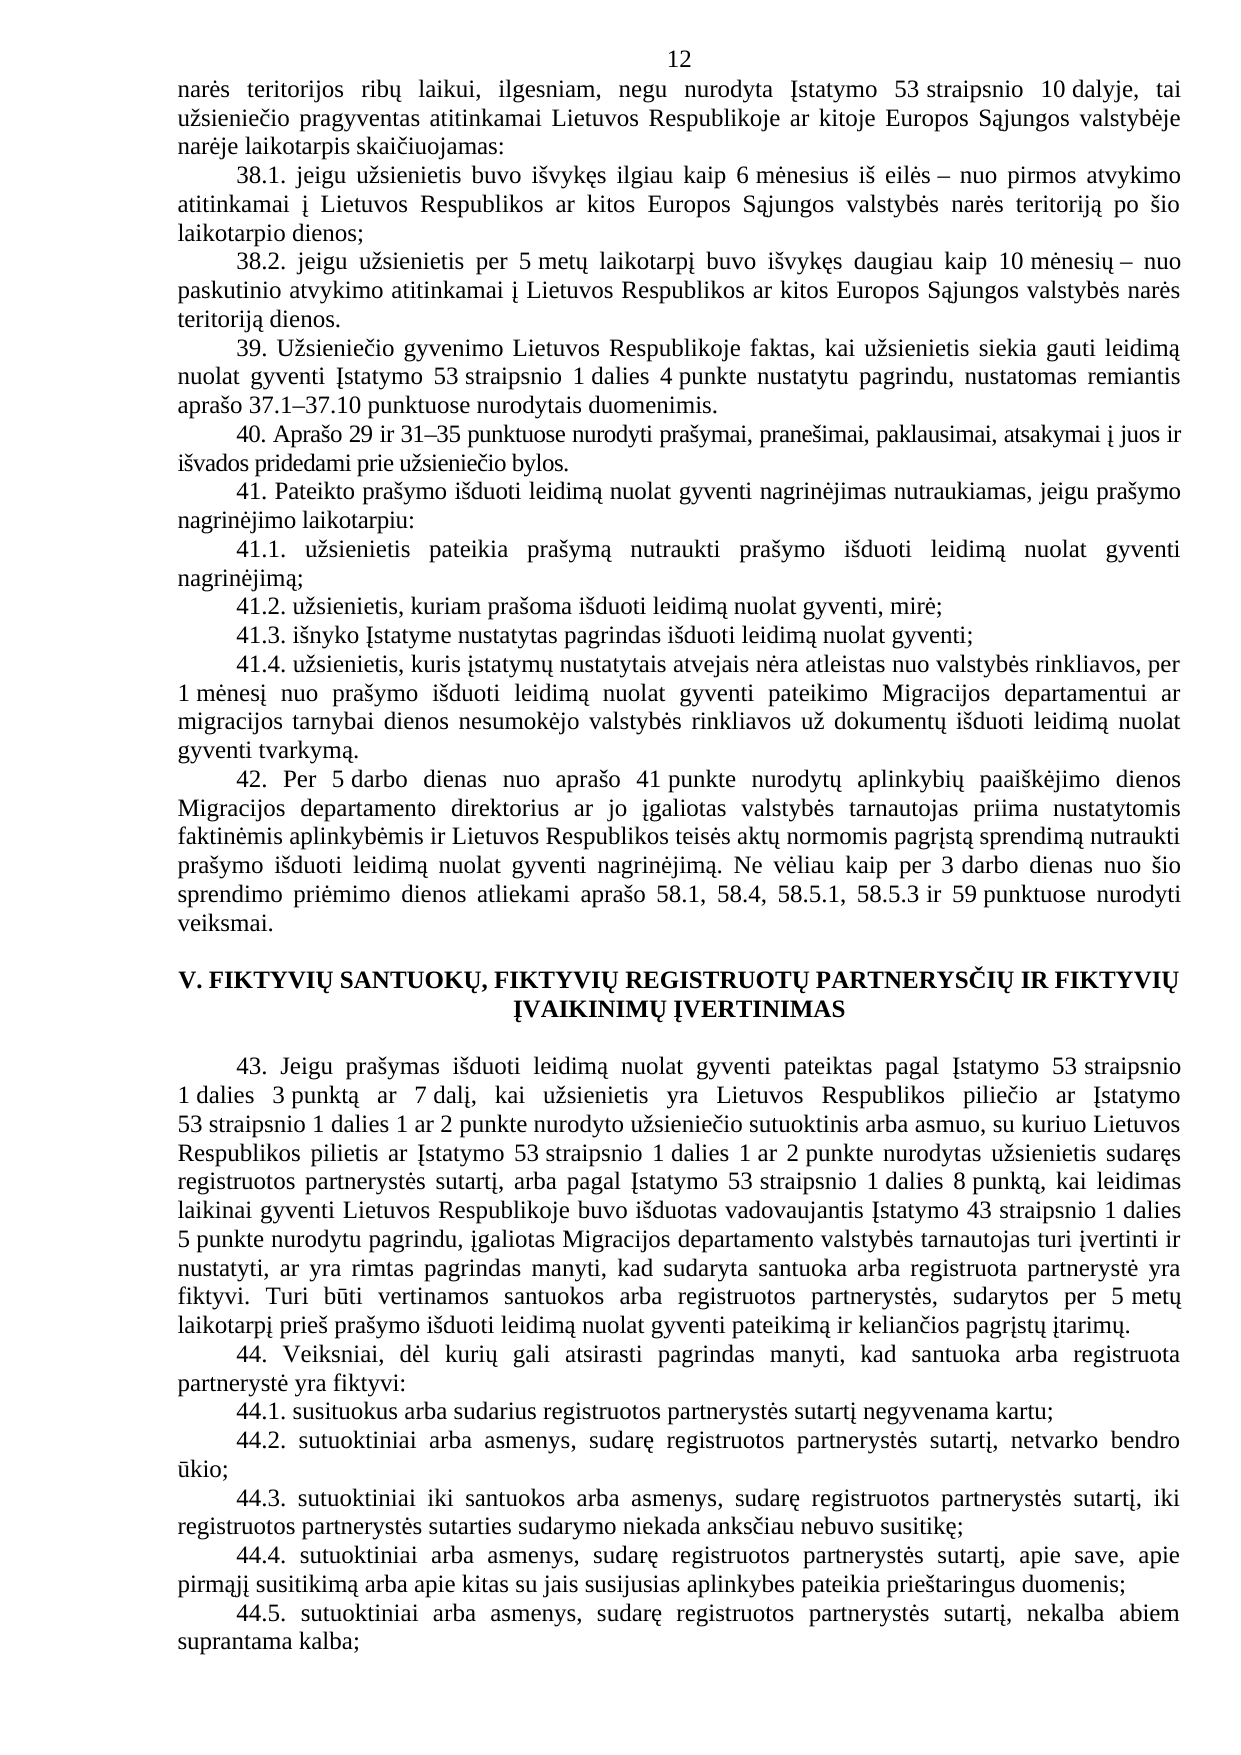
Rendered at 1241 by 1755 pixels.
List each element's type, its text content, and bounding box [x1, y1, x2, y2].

text 38.1. jeigu užsienietis buvo išvykęs ilgiau kaip 6 mėnesius iš eilės – nuo pirmos atvykimo atitinkamai į Lietuvos Respublikos ar kitos Europos Sąjungos valstybės narės teritoriją po šio laikotarpio dienos; [177, 160, 1181, 246]
text 44.2. sutuoktiniai arba asmenys, sudarę registruotos partnerystės sutartį, netvarko bendro ūkio; [177, 1425, 1181, 1483]
text 44.1. susituokus arba sudarius registruotos partnerystės sutartį negyvenama kartu; [177, 1396, 1181, 1425]
text 44.5. sutuoktiniai arba asmenys, sudarę registruotos partnerystės sutartį, nekalba abiem suprantama kalba; [177, 1598, 1181, 1655]
text 42. Per 5 darbo dienas nuo aprašo 41 punkte nurodytų aplinkybių paaiškėjimo dienos Migracijos departamento direktorius ar jo įgaliotas valstybės tarnautojas priima nustatytomis faktinėmis aplinkybėmis ir Lietuvos Respublikos teisės aktų normomis pagrįstą sprendimą nutraukti prašymo išduoti leidimą nuolat gyventi nagrinėjimą. Ne vėliau kaip per 3 darbo dienas nuo šio sprendimo priėmimo dienos atliekami aprašo 58.1, 58.4, 58.5.1, 58.5.3 ir 59 punktuose nurodyti veiksmai. [177, 764, 1181, 936]
text 41.3. išnyko Įstatyme nustatytas pagrindas išduoti leidimą nuolat gyventi; [177, 620, 1181, 649]
text 39. Užsieniečio gyvenimo Lietuvos Respublikoje faktas, kai užsienietis siekia gauti leidimą nuolat gyventi Įstatymo 53 straipsnio 1 dalies 4 punkte nustatytu pagrindu, nustatomas remiantis aprašo 37.1–37.10 punktuose nurodytais duomenimis. [177, 333, 1181, 419]
text 41.2. užsienietis, kuriam prašoma išduoti leidimą nuolat gyventi, mirė; [177, 591, 1181, 620]
text 41.4. užsienietis, kuris įstatymų nustatytais atvejais nėra atleistas nuo valstybės rinkliavos, per 1 mėnesį nuo prašymo išduoti leidimą nuolat gyventi pateikimo Migracijos departamentui ar migracijos tarnybai dienos nesumokėjo valstybės rinkliavos už dokumentų išduoti leidimą nuolat gyventi tvarkymą. [177, 649, 1181, 764]
text V. FIKTYVIŲ SANTUOKŲ, fiktyvių registruotų partnerysčių ir fiktyvių įvaikinimų ĮVERTINIMAS [177, 965, 1181, 1023]
text 44. Veiksniai, dėl kurių gali atsirasti pagrindas manyti, kad santuoka arba registruota partnerystė yra fiktyvi: [177, 1339, 1181, 1396]
text narės teritorijos ribų laikui, ilgesniam, negu nurodyta Įstatymo 53 straipsnio 10 dalyje, tai užsieniečio pragyventas atitinkamai Lietuvos Respublikoje ar kitoje Europos Sąjungos valstybėje narėje laikotarpis skaičiuojamas: [177, 74, 1181, 160]
text 44.4. sutuoktiniai arba asmenys, sudarę registruotos partnerystės sutartį, apie save, apie pirmąjį susitikimą arba apie kitas su jais susijusias aplinkybes pateikia prieštaringus duomenis; [177, 1540, 1181, 1598]
text 41. Pateikto prašymo išduoti leidimą nuolat gyventi nagrinėjimas nutraukiamas, jeigu prašymo nagrinėjimo laikotarpiu: [177, 476, 1181, 534]
text 38.2. jeigu užsienietis per 5 metų laikotarpį buvo išvykęs daugiau kaip 10 mėnesių – nuo paskutinio atvykimo atitinkamai į Lietuvos Respublikos ar kitos Europos Sąjungos valstybės narės teritoriją dienos. [177, 246, 1181, 333]
text 41.1. užsienietis pateikia prašymą nutraukti prašymo išduoti leidimą nuolat gyventi nagrinėjimą; [177, 534, 1181, 591]
text 44.3. sutuoktiniai iki santuokos arba asmenys, sudarę registruotos partnerystės sutartį, iki registruotos partnerystės sutarties sudarymo niekada anksčiau nebuvo susitikę; [177, 1483, 1181, 1540]
text 40. Aprašo 29 ir 31–35 punktuose nurodyti prašymai, pranešimai, paklausimai, atsakymai į juos ir išvados pridedami prie užsieniečio bylos. [177, 419, 1181, 476]
text 43. Jeigu prašymas išduoti leidimą nuolat gyventi pateiktas pagal Įstatymo 53 straipsnio 1 dalies 3 punktą ar 7 dalį, kai užsienietis yra Lietuvos Respublikos piliečio ar Įstatymo 53 straipsnio 1 dalies 1 ar 2 punkte nurodyto užsieniečio sutuoktinis arba asmuo, su kuriuo Lietuvos Respublikos pilietis ar Įstatymo 53 straipsnio 1 dalies 1 ar 2 punkte nurodytas užsienietis sudaręs registruotos partnerystės sutartį, arba pagal Įstatymo 53 straipsnio 1 dalies 8 punktą, kai leidimas laikinai gyventi Lietuvos Respublikoje buvo išduotas vadovaujantis Įstatymo 43 straipsnio 1 dalies 5 punkte nurodytu pagrindu, įgaliotas Migracijos departamento valstybės tarnautojas turi įvertinti ir nustatyti, ar yra rimtas pagrindas manyti, kad sudaryta santuoka arba registruota partnerystė yra fiktyvi. Turi būti vertinamos santuokos arba registruotos partnerystės, sudarytos per 5 metų laikotarpį prieš prašymo išduoti leidimą nuolat gyventi pateikimą ir keliančios pagrįstų įtarimų. [177, 1051, 1181, 1339]
